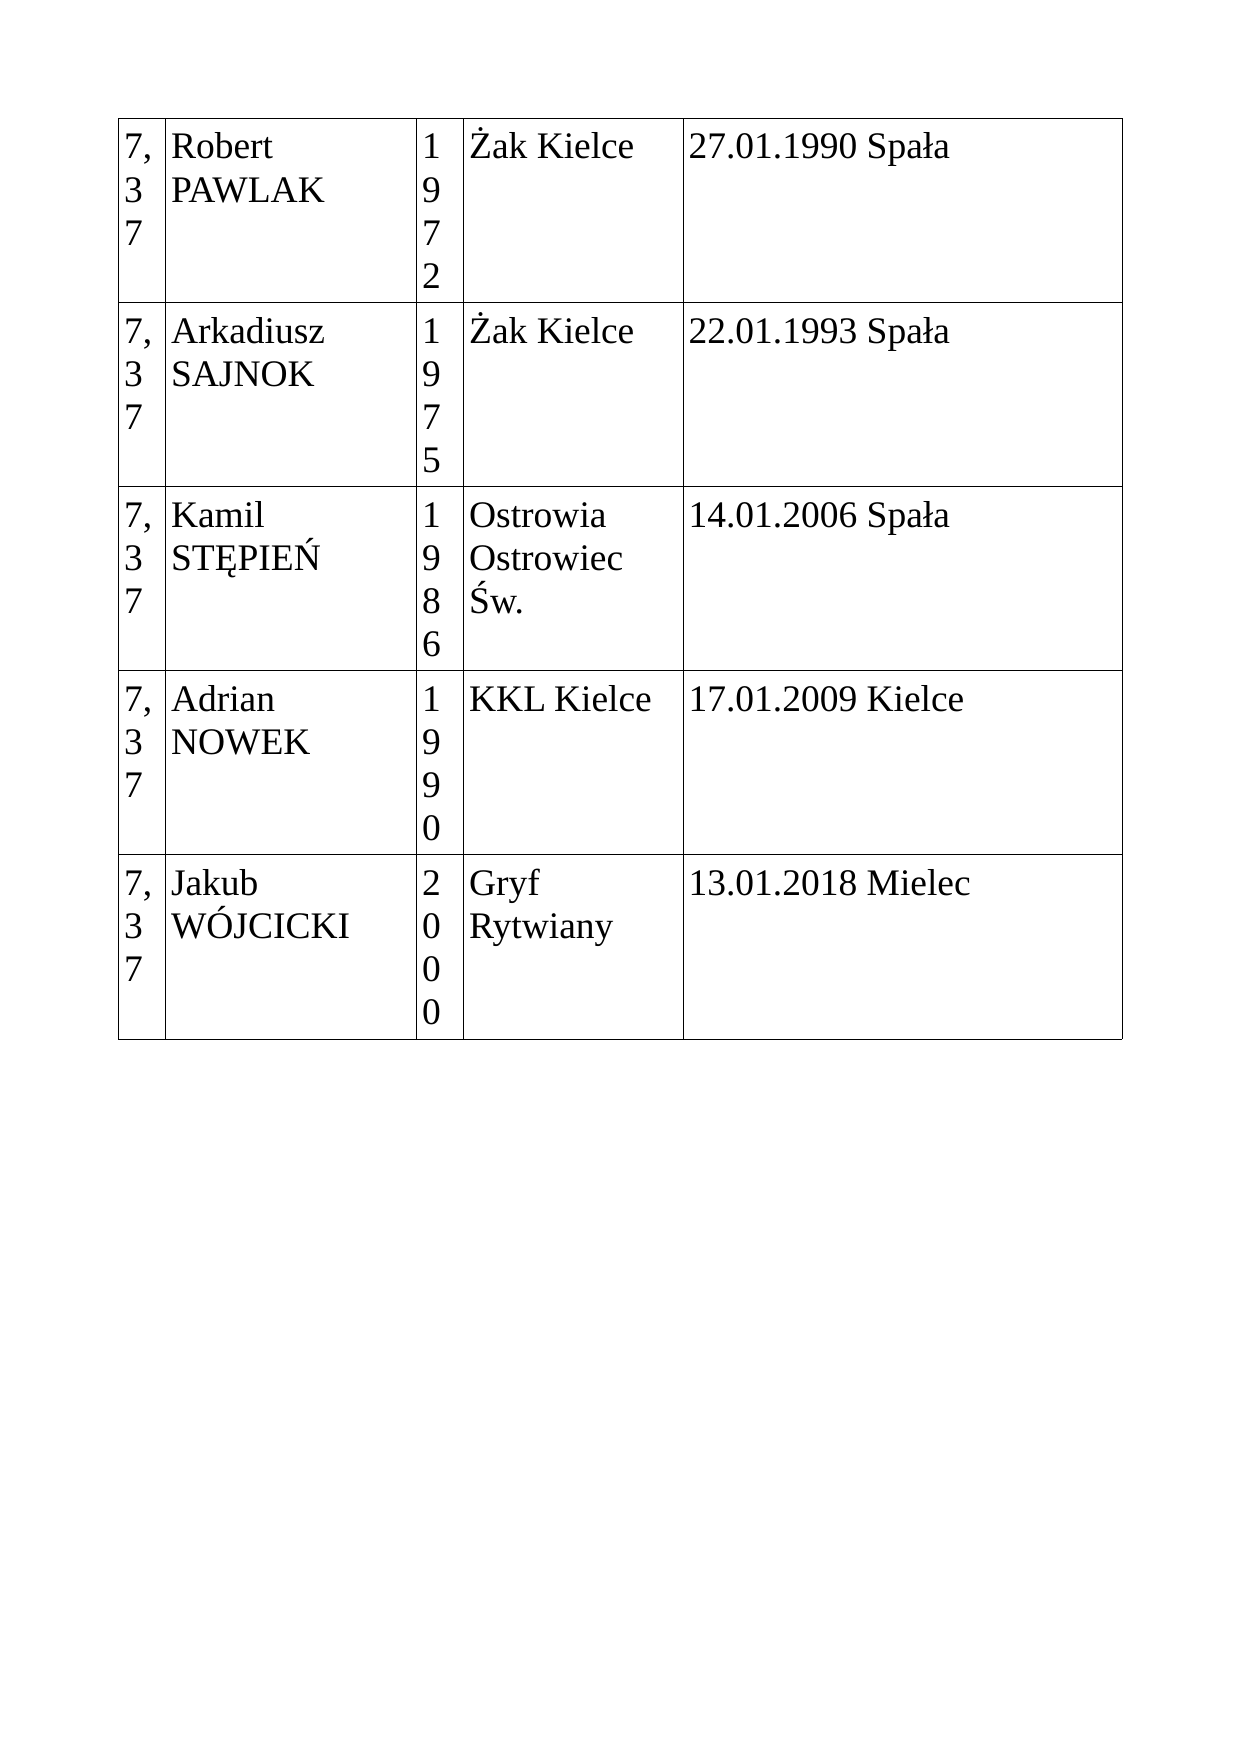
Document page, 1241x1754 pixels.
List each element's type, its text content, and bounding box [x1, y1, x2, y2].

table_cell Robert PAWLAK [166, 119, 416, 302]
table_cell 14.01.2006 Spała [684, 487, 1122, 670]
table_cell KKL Kielce [464, 671, 683, 854]
table_cell 13.01.2018 Mielec [684, 855, 1122, 1038]
table_cell 1972 [417, 119, 463, 302]
table_cell Adrian NOWEK [166, 671, 416, 854]
table_cell 27.01.1990 Spała [684, 119, 1122, 302]
table_cell 7,37 [119, 855, 165, 1038]
table_cell Arkadiusz SAJNOK [166, 303, 416, 486]
table_cell Żak Kielce [464, 119, 683, 302]
table_cell 1986 [417, 487, 463, 670]
table_cell Jakub WÓJCICKI [166, 855, 416, 1038]
table_cell 7,37 [119, 487, 165, 670]
table_cell 7,37 [119, 119, 165, 302]
table_cell 7,37 [119, 303, 165, 486]
table_cell Żak Kielce [464, 303, 683, 486]
table_cell Kamil STĘPIEŃ [166, 487, 416, 670]
table_cell Gryf Rytwiany [464, 855, 683, 1038]
table_cell 7,37 [119, 671, 165, 854]
table_cell 17.01.2009 Kielce [684, 671, 1122, 854]
table_cell 2000 [417, 855, 463, 1038]
table_cell Ostrowia Ostrowiec Św. [464, 487, 683, 670]
table_cell 22.01.1993 Spała [684, 303, 1122, 486]
table_cell 1990 [417, 671, 463, 854]
table_cell 1975 [417, 303, 463, 486]
